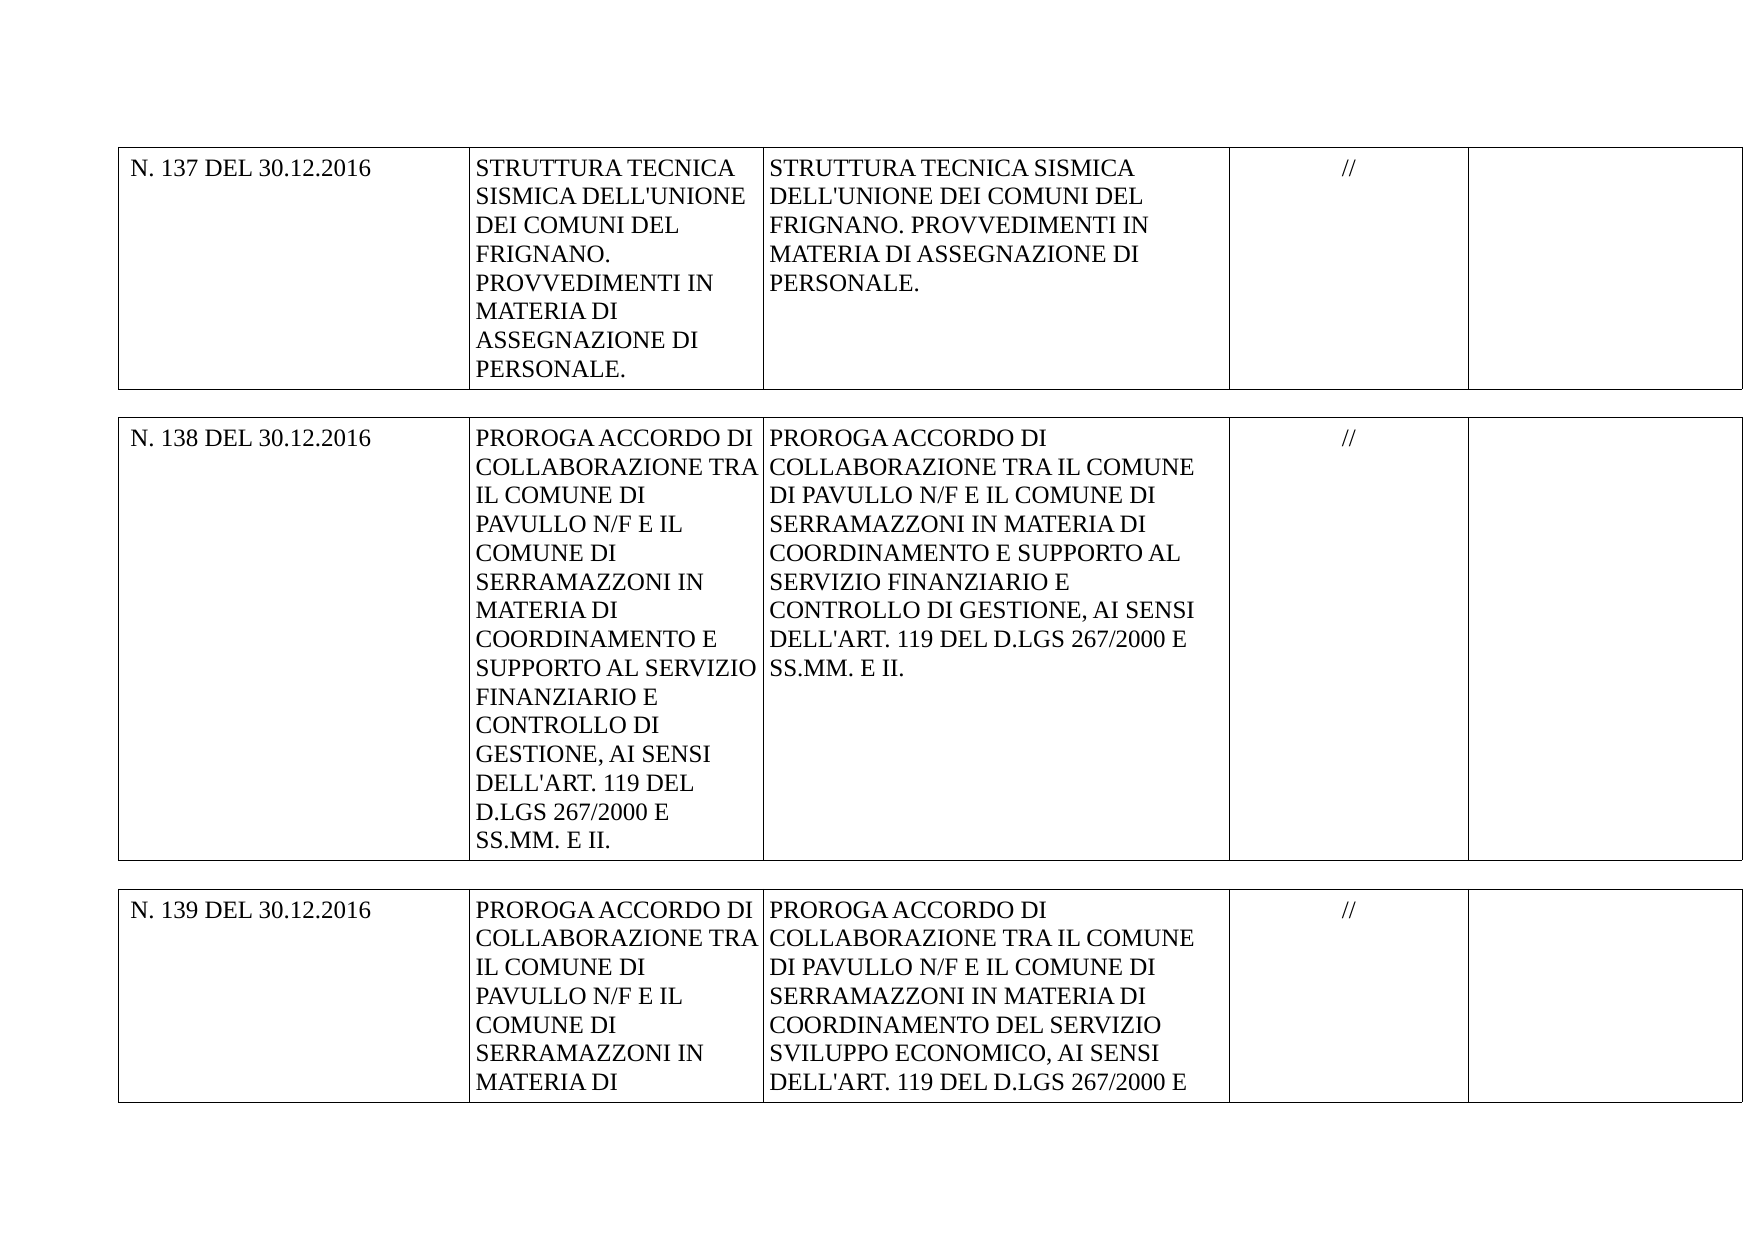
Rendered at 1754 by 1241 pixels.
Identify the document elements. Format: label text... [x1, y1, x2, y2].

table_header [1469, 148, 1742, 388]
table_header PROROGA ACCORDO DI COLLABORAZIONE TRA IL COMUNE DI PAVULLO N/F E IL COMUNE DI SERRAMAZZONI IN MATERIA DI COORDINAMENTO DEL SERVIZIO SVILUPPO ECONOMICO, AI SENSI DELL'ART. 119 DEL D.LGS 267/2000 E [764, 890, 1229, 1102]
table_header [1469, 890, 1742, 1102]
table_header [1469, 418, 1742, 860]
table_header PROROGA ACCORDO DI COLLABORAZIONE TRA IL COMUNE DI PAVULLO N/F E IL COMUNE DI SERRAMAZZONI IN MATERIA DI COORDINAMENTO E SUPPORTO AL SERVIZIO FINANZIARIO E CONTROLLO DI GESTIONE, AI SENSI DELL'ART. 119 DEL D.LGS 267/2000 E SS.MM. E II. [764, 418, 1229, 860]
table_header STRUTTURA TECNICA SISMICA DELL'UNIONE DEI COMUNI DEL FRIGNANO. PROVVEDIMENTI IN MATERIA DI ASSEGNAZIONE DI PERSONALE. [470, 148, 763, 388]
table_header // [1230, 890, 1468, 1102]
table_header N. 137 DEL 30.12.2016 [119, 148, 469, 388]
table_header N. 139 DEL 30.12.2016 [119, 890, 469, 1102]
table_header // [1230, 148, 1468, 388]
table_header PROROGA ACCORDO DI COLLABORAZIONE TRA IL COMUNE DI PAVULLO N/F E IL COMUNE DI SERRAMAZZONI IN MATERIA DI [470, 890, 763, 1102]
table_header PROROGA ACCORDO DI COLLABORAZIONE TRA IL COMUNE DI PAVULLO N/F E IL COMUNE DI SERRAMAZZONI IN MATERIA DI COORDINAMENTO E SUPPORTO AL SERVIZIO FINANZIARIO E CONTROLLO DI GESTIONE, AI SENSI DELL'ART. 119 DEL D.LGS 267/2000 E SS.MM. E II. [470, 418, 763, 860]
table_header N. 138 DEL 30.12.2016 [119, 418, 469, 860]
table_header STRUTTURA TECNICA SISMICA DELL'UNIONE DEI COMUNI DEL FRIGNANO. PROVVEDIMENTI IN MATERIA DI ASSEGNAZIONE DI PERSONALE. [764, 148, 1229, 388]
table_header // [1230, 418, 1468, 860]
